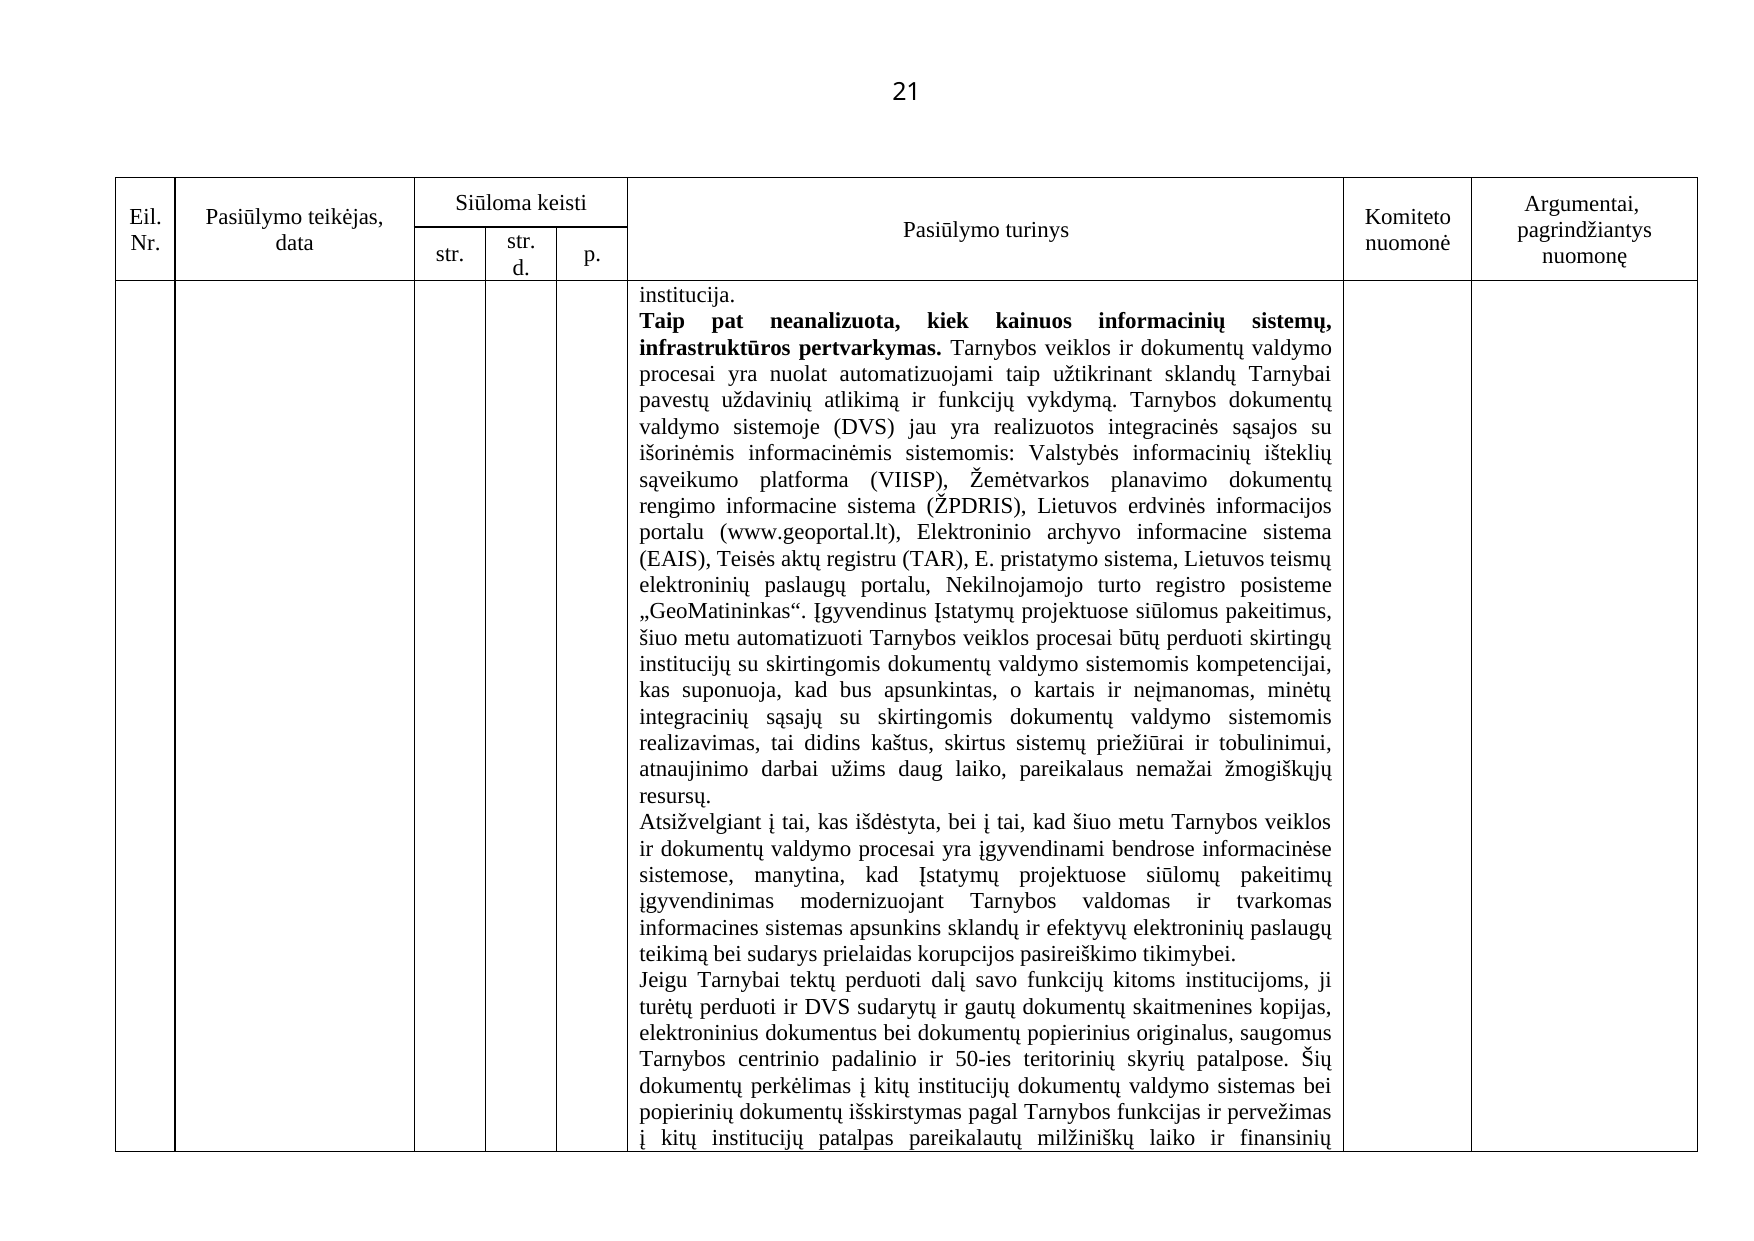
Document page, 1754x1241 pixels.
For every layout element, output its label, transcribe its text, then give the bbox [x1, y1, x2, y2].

table_cell str. d. [486, 228, 556, 280]
table_cell p. [557, 228, 627, 280]
table_cell [1472, 281, 1697, 1151]
table_cell [415, 281, 485, 1151]
table_cell [486, 281, 556, 1151]
table_header Eil. Nr. [116, 178, 174, 280]
table_header Pasiūlymo turinys [628, 178, 1343, 280]
table_cell [557, 281, 627, 1151]
table_cell [176, 281, 414, 1151]
table_header Argumentai, pagrindžiantys nuomonę [1472, 178, 1697, 280]
table_cell [1344, 281, 1471, 1151]
table_cell str. [415, 228, 485, 280]
table_header Komiteto nuomonė [1344, 178, 1471, 280]
table_header Pasiūlymo teikėjas, data [176, 178, 414, 280]
table_header Siūloma keisti [415, 178, 627, 226]
table_cell [116, 281, 174, 1151]
